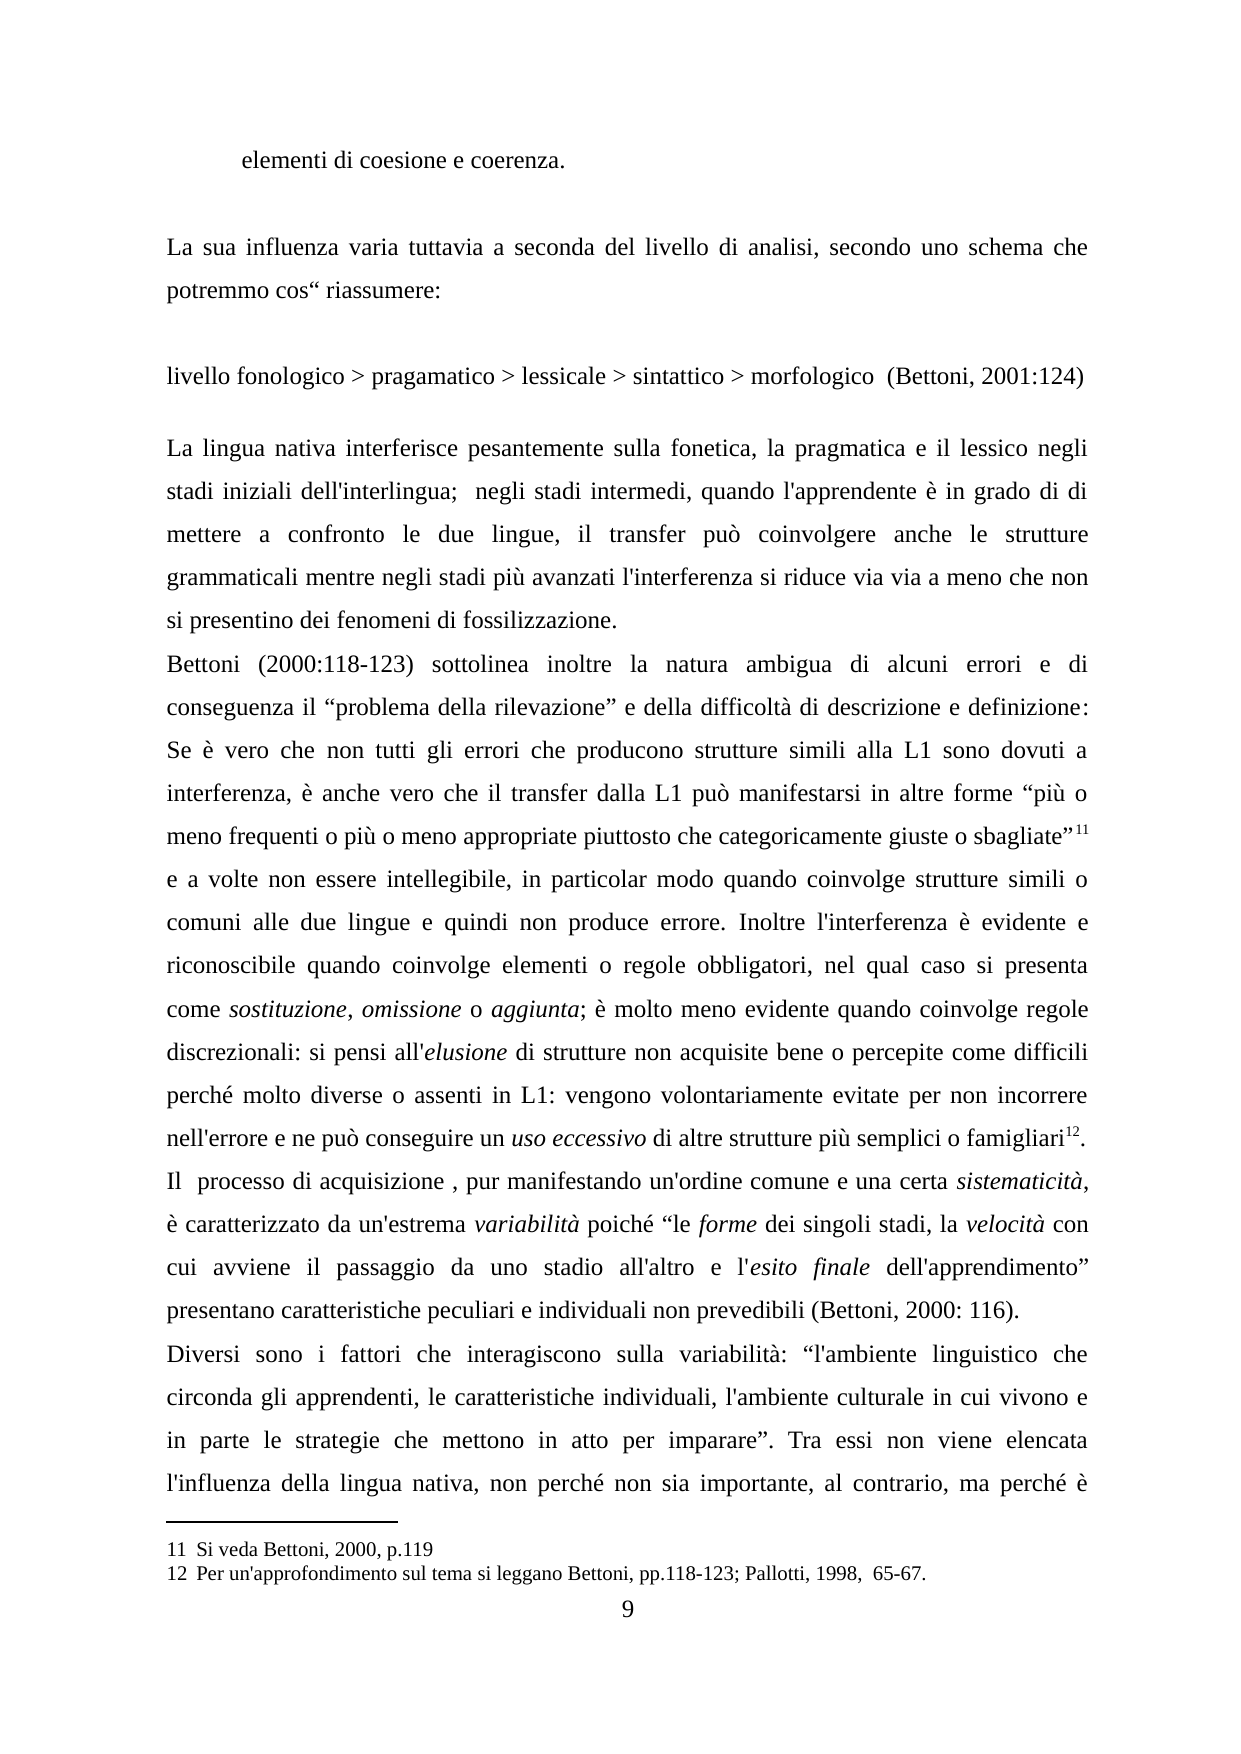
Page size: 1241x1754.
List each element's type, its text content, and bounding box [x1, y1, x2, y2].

text Si veda Bettoni, 2000, p.119 [166, 1537, 1089, 1561]
text La lingua nativa interferisce pesantemente sulla fonetica, la pragmatica e il lessico negli stadi iniziali dell'interlingua; negli stadi intermedi, quando l'apprendente è in grado di di mettere a confronto le due lingue, il transfer può coinvolgere anche le strutture grammaticali mentre negli stadi più avanzati l'interferenza si riduce via via a meno che non si presentino dei fenomeni di fossilizzazione. [166, 433, 1089, 634]
list elementi di coesione e coerenza. [204, 146, 1089, 174]
text Bettoni (2000:118-123) sottolinea inoltre la natura ambigua di alcuni errori e di conseguenza il “problema della rilevazione” e della difficoltà di descrizione e definizione: Se è vero che non tutti gli errori che producono strutture simili alla L1 sono dovuti a interferenza, è anche vero che il transfer dalla L1 può manifestarsi in altre forme “più o meno frequenti o più o meno appropriate piuttosto che categoricamente giuste o sbagliate” e a volte non essere intellegibile, in particolar modo quando coinvolge strutture simili o comuni alle due lingue e quindi non produce errore. Inoltre l'interferenza è evidente e riconoscibile quando coinvolge elementi o regole obbligatori, nel qual caso si presenta come sostituzione, omissione o aggiunta; è molto meno evidente quando coinvolge regole discrezionali: si pensi all'elusione di strutture non acquisite bene o percepite come difficili perché molto diverse o assenti in L1: vengono volontariamente evitate per non incorrere nell'errore e ne può conseguire un uso eccessivo di altre strutture più semplici o famigliari. [166, 649, 1089, 1152]
text livello fonologico > pragamatico > lessicale > sintattico > morfologico (Bettoni, 2001:124) [166, 361, 1089, 390]
text Il processo di acquisizione , pur manifestando un'ordine comune e una certa sistematicità, è caratterizzato da un'estrema variabilità poiché “le forme dei singoli stadi, la velocità con cui avviene il passaggio da uno stadio all'altro e l'esito finale dell'apprendimento” presentano caratteristiche peculiari e individuali non prevedibili (Bettoni, 2000: 116). [166, 1166, 1089, 1324]
text Diversi sono i fattori che interagiscono sulla variabilità: “l'ambiente linguistico che circonda gli apprendenti, le caratteristiche individuali, l'ambiente culturale in cui vivono e in parte le strategie che mettono in atto per imparare”. Tra essi non viene elencata l'influenza della lingua nativa, non perché non sia importante, al contrario, ma perché è [166, 1339, 1089, 1497]
text La sua influenza varia tuttavia a seconda del livello di analisi, secondo uno schema che potremmo cos“ riassumere: [166, 232, 1089, 304]
text Per un'approfondimento sul tema si leggano Bettoni, pp.118-123; Pallotti, 1998, 65-67. [166, 1561, 1089, 1585]
